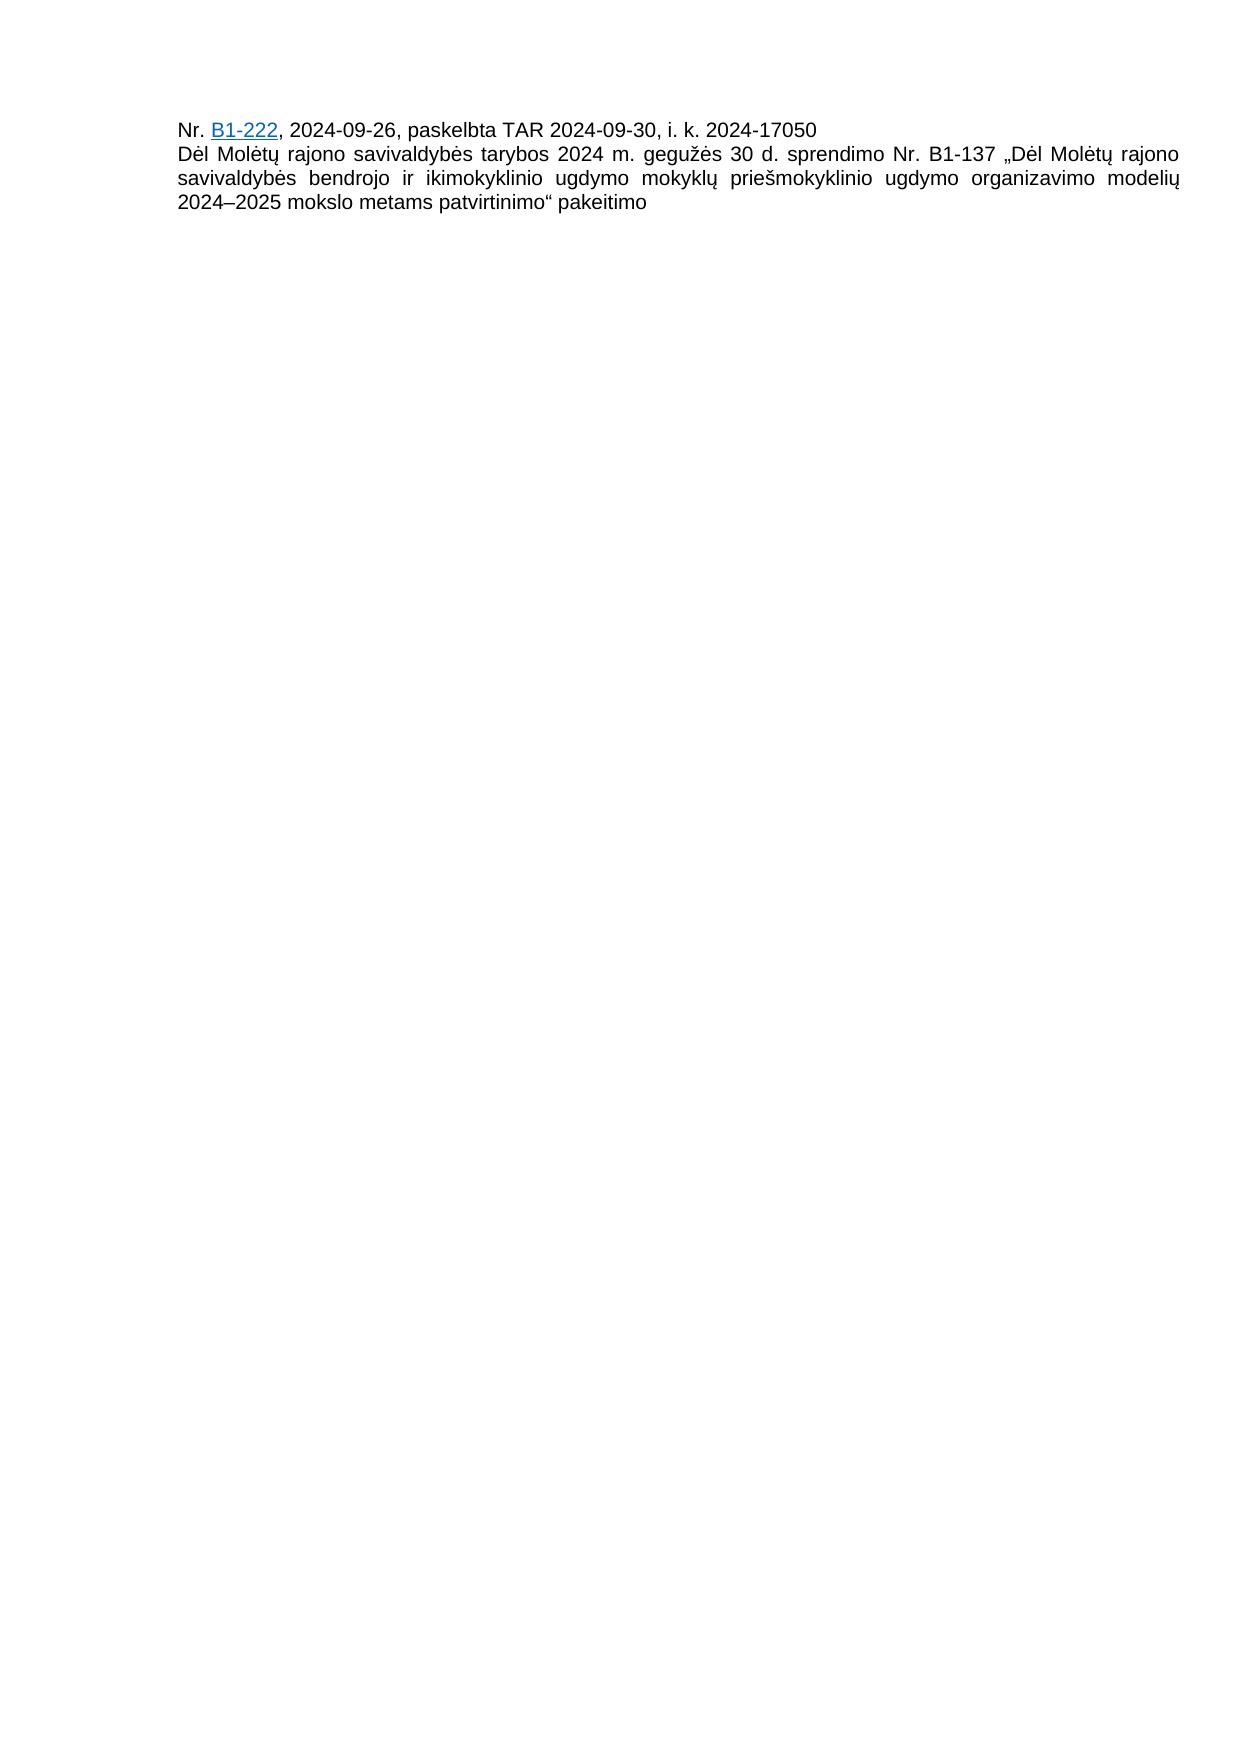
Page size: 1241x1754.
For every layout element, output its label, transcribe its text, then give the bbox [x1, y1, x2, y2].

text Dėl Molėtų rajono savivaldybės tarybos 2024 m. gegužės 30 d. sprendimo Nr. B1-137 „Dėl Molėtų rajono savivaldybės bendrojo ir ikimokyklinio ugdymo mokyklų priešmokyklinio ugdymo organizavimo modelių 2024–2025 mokslo metams patvirtinimo“ pakeitimo [177, 142, 1181, 214]
text Nr. B1-222, 2024-09-26, paskelbta TAR 2024-09-30, i. k. 2024-17050 [177, 118, 1181, 142]
